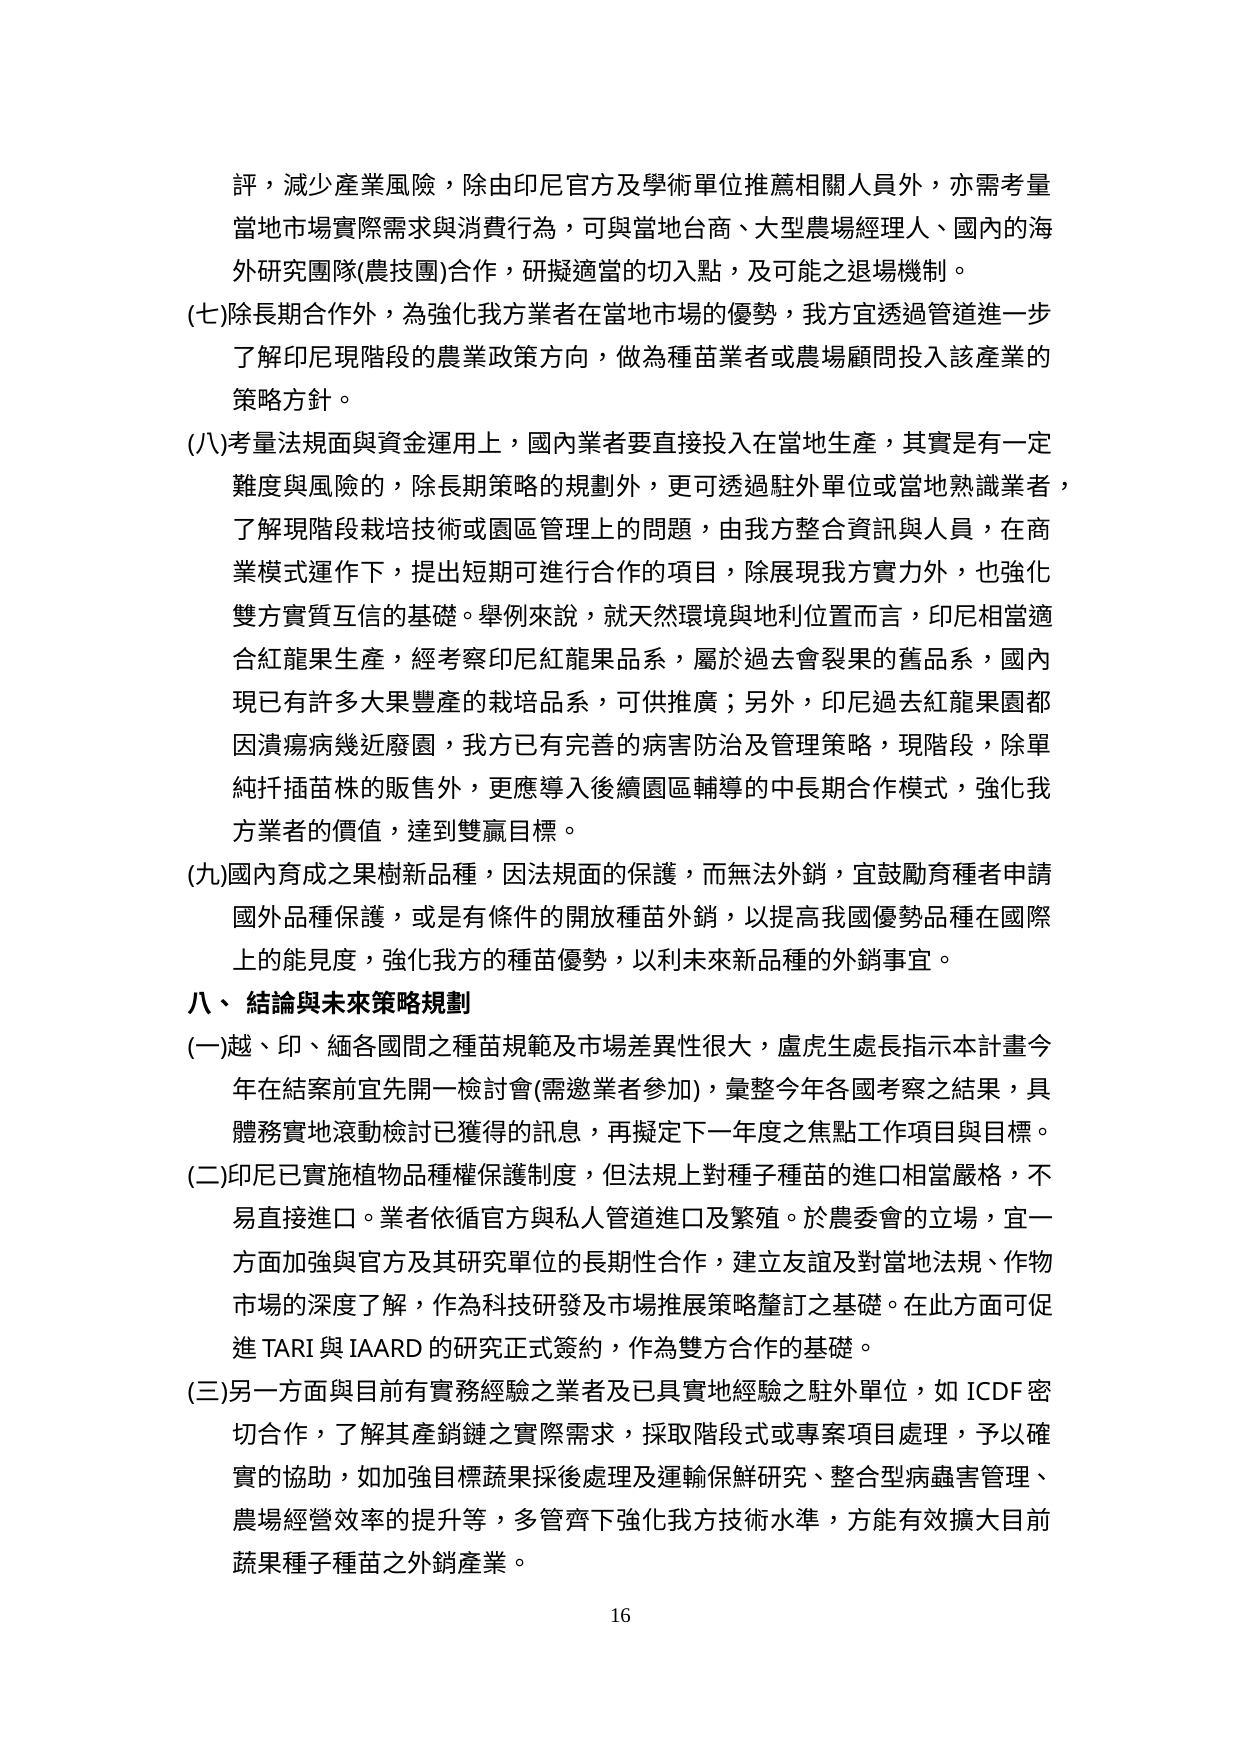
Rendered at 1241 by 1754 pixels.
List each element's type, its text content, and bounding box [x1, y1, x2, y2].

text (八)考量法規面與資金運用上，國內業者要直接投入在當地生產，其實是有一定難度與風險的，除長期策略的規劃外，更可透過駐外單位或當地熟識業者，了解現階段栽培技術或園區管理上的問題，由我方整合資訊與人員，在商業模式運作下，提出短期可進行合作的項目，除展現我方實力外，也強化雙方實質互信的基礎。舉例來說，就天然環境與地利位置而言，印尼相當適合紅龍果生產，經考察印尼紅龍果品系，屬於過去會裂果的舊品系，國內現已有許多大果豐產的栽培品系，可供推廣；另外，印尼過去紅龍果園都因潰瘍病幾近廢園，我方已有完善的病害防治及管理策略，現階段，除單純扦插苗株的販售外，更應導入後續園區輔導的中長期合作模式，強化我方業者的價值，達到雙贏目標。 [187, 423, 1053, 848]
list 結論與未來策略規劃 [187, 983, 1053, 1021]
text (三)另一方面與目前有實務經驗之業者及已具實地經驗之駐外單位，如ICDF密切合作，了解其產銷鏈之實際需求，採取階段式或專案項目處理，予以確實的協助，如加強目標蔬果採後處理及運輸保鮮研究、整合型病蟲害管理、農場經營效率的提升等，多管齊下強化我方技術水準，方能有效擴大目前蔬果種子種苗之外銷產業。 [187, 1371, 1053, 1581]
text (一)越、印、緬各國間之種苗規範及市場差異性很大，盧虎生處長指示本計畫今年在結案前宜先開一檢討會(需邀業者參加)，彙整今年各國考察之結果，具體務實地滾動檢討已獲得的訊息，再擬定下一年度之焦點工作項目與目標。 [187, 1026, 1053, 1150]
text (二)印尼已實施植物品種權保護制度，但法規上對種子種苗的進口相當嚴格，不易直接進口。業者依循官方與私人管道進口及繁殖。於農委會的立場，宜一方面加強與官方及其研究單位的長期性合作，建立友誼及對當地法規、作物、市場的深度了解，作為科技研發及市場推展策略釐訂之基礎。在此方面可促進TARI與IAARD的研究正式簽約，作為雙方合作的基礎。 [187, 1155, 1053, 1365]
text (七)除長期合作外，為強化我方業者在當地市場的優勢，我方宜透過管道進一步了解印尼現階段的農業政策方向，做為種苗業者或農場顧問投入該產業的策略方針。 [187, 294, 1053, 417]
text 評，減少產業風險，除由印尼官方及學術單位推薦相關人員外，亦需考量當地市場實際需求與消費行為，可與當地台商、大型農場經理人、國內的海外研究團隊(農技團)合作，研擬適當的切入點，及可能之退場機制。 [187, 164, 1053, 288]
text (九)國內育成之果樹新品種，因法規面的保護，而無法外銷，宜鼓勵育種者申請國外品種保護，或是有條件的開放種苗外銷，以提高我國優勢品種在國際上的能見度，強化我方的種苗優勢，以利未來新品種的外銷事宜。 [187, 854, 1053, 978]
